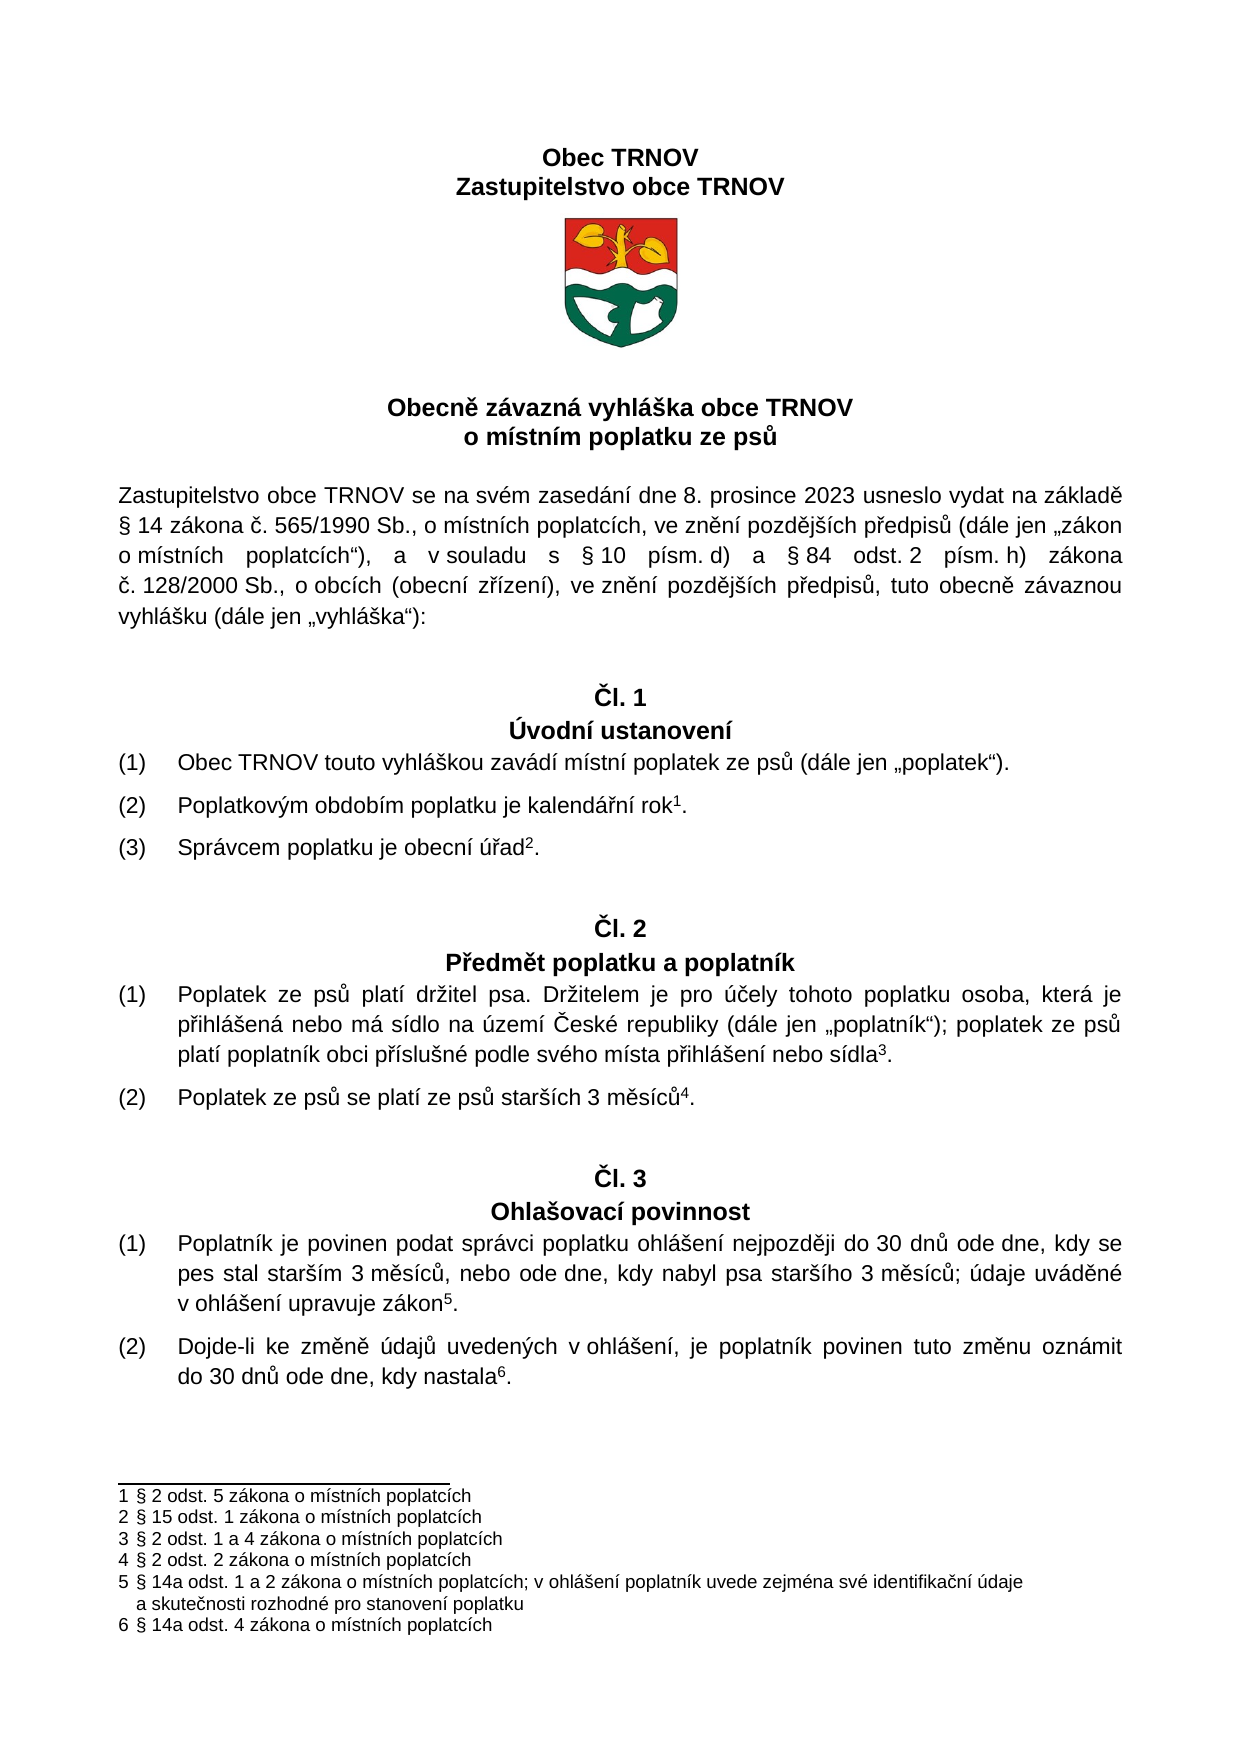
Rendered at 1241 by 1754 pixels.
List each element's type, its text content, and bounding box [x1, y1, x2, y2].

list Poplatkovým obdobím poplatku je kalendářní rok. [118, 792, 1122, 818]
list § 2 odst. 2 zákona o místních poplatcích [118, 1549, 1122, 1571]
subtitle Čl. 1 Úvodní ustanovení [118, 683, 1122, 744]
subtitle Obecně závazná vyhláška obce TRNOV o místním poplatku ze psů [118, 393, 1122, 451]
text Zastupitelstvo obce TRNOV se na svém zasedání dne 8. prosince 2023 usneslo vydat na základě § 14 zákona č. 565/1990 Sb., o místních poplatcích, ve znění pozdějších předpisů (dále jen „zákon o místních poplatcích“), a v souladu s § 10 písm. d) a § 84 odst. 2 písm. h) zákona č. 128/2000 Sb., o obcích (obecní zřízení), ve znění pozdějších předpisů, tuto obecně závaznou vyhlášku (dále jen „vyhláška“): [118, 482, 1122, 629]
list Správcem poplatku je obecní úřad. [118, 834, 1122, 861]
list § 14a odst. 4 zákona o místních poplatcích [118, 1614, 1122, 1635]
list Poplatek ze psů se platí ze psů starších 3 měsíců. [118, 1084, 1122, 1110]
subtitle Čl. 3 Ohlašovací povinnost [118, 1164, 1122, 1226]
list Poplatek ze psů platí držitel psa. Držitelem je pro účely tohoto poplatku osoba, která je přihlášená nebo má sídlo na území České republiky (dále jen „poplatník“); poplatek ze psů platí poplatník obci příslušné podle svého místa přihlášení nebo sídla. [118, 981, 1122, 1067]
list § 14a odst. 1 a 2 zákona o místních poplatcích; v ohlášení poplatník uvede zejména své identifikační údaje a skutečnosti rozhodné pro stanovení poplatku [118, 1571, 1122, 1614]
list Obec TRNOV touto vyhláškou zavádí místní poplatek ze psů (dále jen „poplatek“). [118, 749, 1122, 775]
list Poplatník je povinen podat správci poplatku ohlášení nejpozději do 30 dnů ode dne, kdy se pes stal starším 3 měsíců, nebo ode dne, kdy nabyl psa staršího 3 měsíců; údaje uváděné v ohlášení upravuje zákon. [118, 1230, 1122, 1317]
subtitle Čl. 2 Předmět poplatku a poplatník [118, 914, 1122, 976]
list § 2 odst. 1 a 4 zákona o místních poplatcích [118, 1528, 1122, 1549]
text Obec TRNOV Zastupitelstvo obce TRNOV [118, 143, 1122, 201]
list § 15 odst. 1 zákona o místních poplatcích [118, 1506, 1122, 1528]
list Dojde-li ke změně údajů uvedených v ohlášení, je poplatník povinen tuto změnu oznámit do 30 dnů ode dne, kdy nastala. [118, 1333, 1122, 1389]
list § 2 odst. 5 zákona o místních poplatcích [118, 1484, 1122, 1506]
